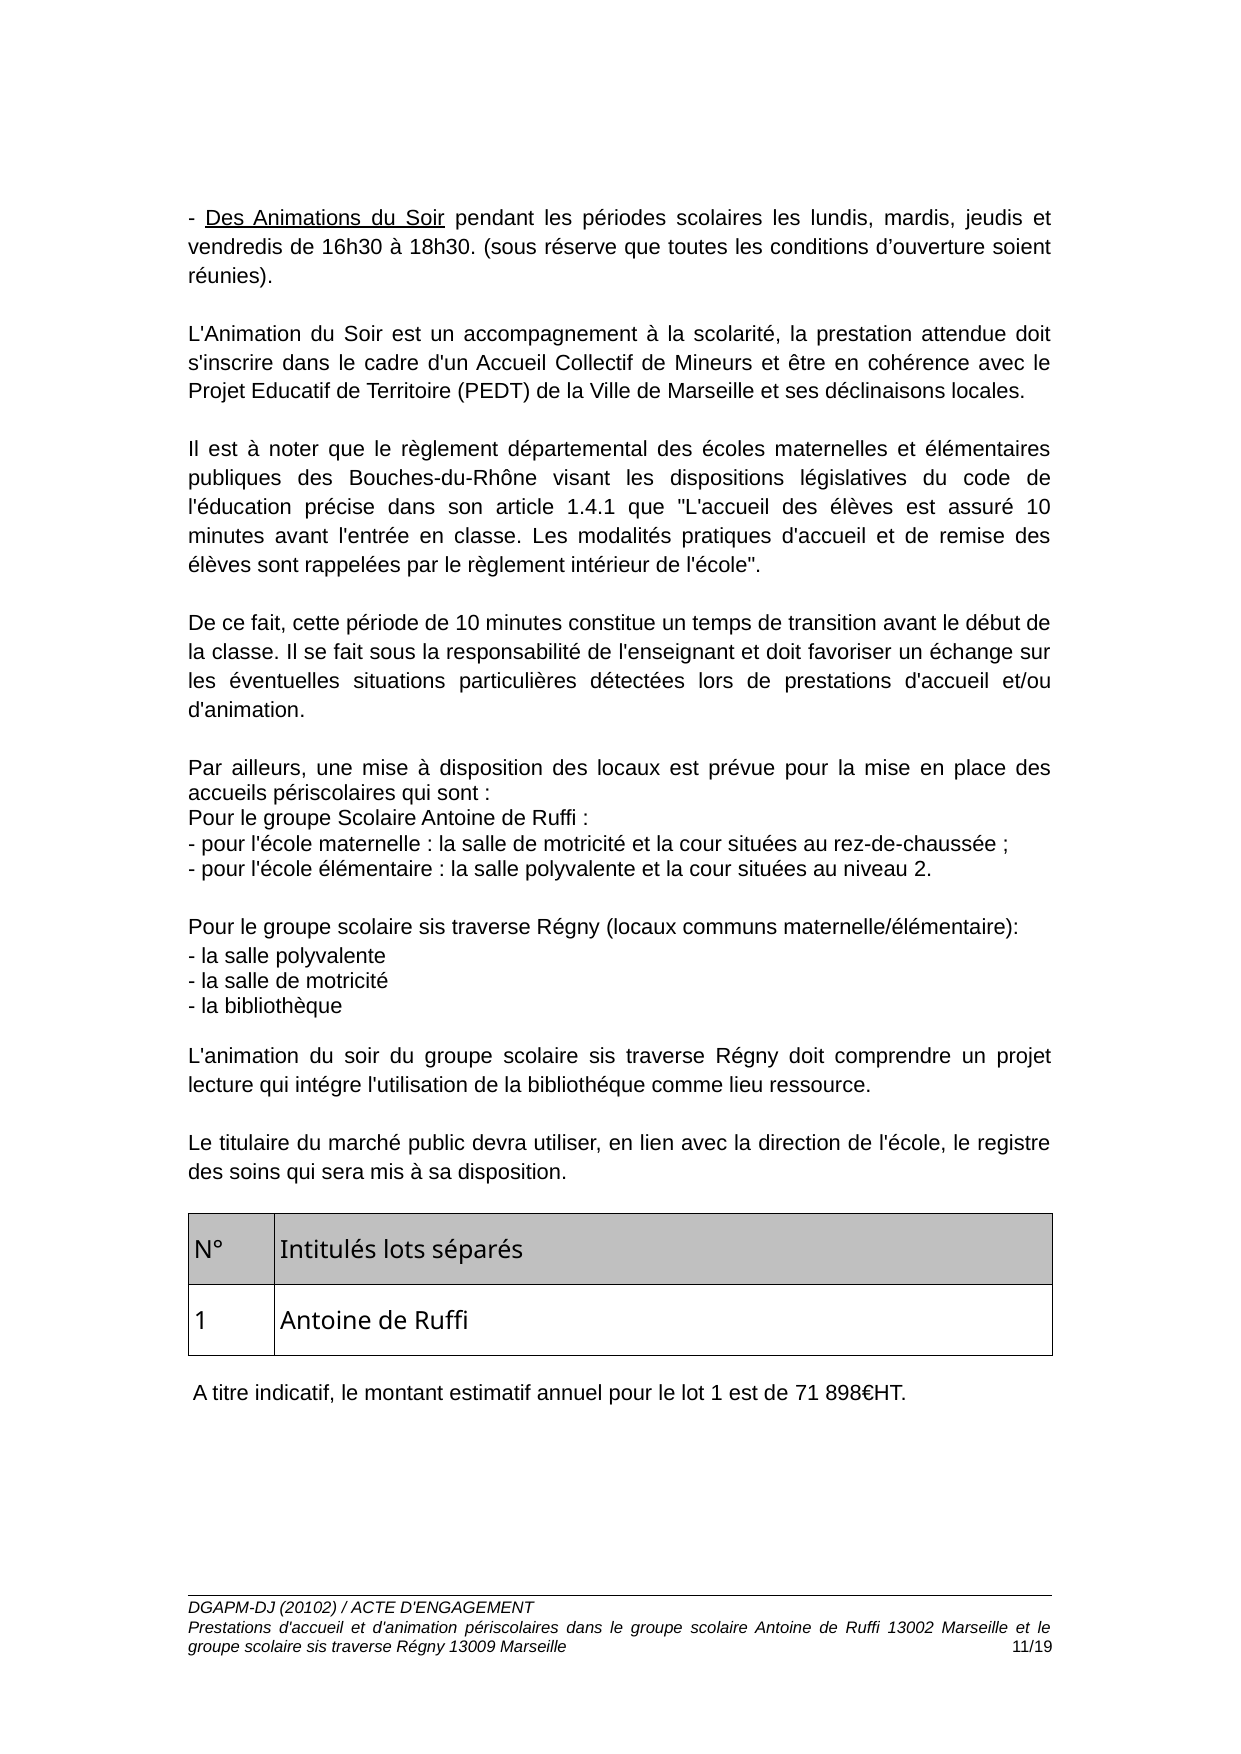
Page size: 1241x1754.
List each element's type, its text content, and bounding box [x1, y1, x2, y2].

text - la bibliothèque [188, 993, 1052, 1018]
text Par ailleurs, une mise à disposition des locaux est prévue pour la mise en place des accueils périscolaires qui sont : [188, 755, 1052, 805]
text - pour l'école élémentaire : la salle polyvalente et la cour situées au niveau 2. [188, 856, 1052, 881]
text - Des Animations du Soir pendant les périodes scolaires les lundis, mardis, jeudis et vendredis de 16h30 à 18h30. (sous réserve que toutes les conditions d’ouverture soient réunies). [188, 204, 1052, 288]
text Pour le groupe scolaire sis traverse Régny (locaux communs maternelle/élémentaire): [188, 913, 1052, 939]
text A titre indicatif, le montant estimatif annuel pour le lot 1 est de 71 898€HT. [188, 1380, 1052, 1405]
text - pour l'école maternelle : la salle de motricité et la cour situées au rez-de-chaussée ; [188, 830, 1052, 856]
text Le titulaire du marché public devra utiliser, en lien avec la direction de l'école, le registre des soins qui sera mis à sa disposition. [188, 1130, 1052, 1184]
text L'animation du soir du groupe scolaire sis traverse Régny doit comprendre un projet lecture qui intégre l'utilisation de la bibliothéque comme lieu ressource. [188, 1043, 1052, 1097]
table_header Intitulés lots séparés [275, 1214, 1052, 1284]
text - la salle polyvalente [188, 942, 1052, 968]
table_header N° [189, 1214, 274, 1284]
table_cell 1 [189, 1285, 274, 1354]
text Pour le groupe Scolaire Antoine de Ruffi : [188, 805, 1052, 830]
text Il est à noter que le règlement départemental des écoles maternelles et élémentaires publiques des Bouches-du-Rhône visant les dispositions législatives du code de l'éducation précise dans son article 1.4.1 que "L'accueil des élèves est assuré 10 minutes avant l'entrée en classe. Les modalités pratiques d'accueil et de remise des élèves sont rappelées par le règlement intérieur de l'école". [188, 436, 1052, 577]
table_cell Antoine de Ruffi [275, 1285, 1052, 1354]
text De ce fait, cette période de 10 minutes constitue un temps de transition avant le début de la classe. Il se fait sous la responsabilité de l'enseignant et doit favoriser un échange sur les éventuelles situations particulières détectées lors de prestations d'accueil et/ou d'animation. [188, 610, 1052, 722]
text - la salle de motricité [188, 968, 1052, 993]
text L'Animation du Soir est un accompagnement à la scolarité, la prestation attendue doit s'inscrire dans le cadre d'un Accueil Collectif de Mineurs et être en cohérence avec le Projet Educatif de Territoire (PEDT) de la Ville de Marseille et ses déclinaisons locales. [188, 320, 1052, 403]
